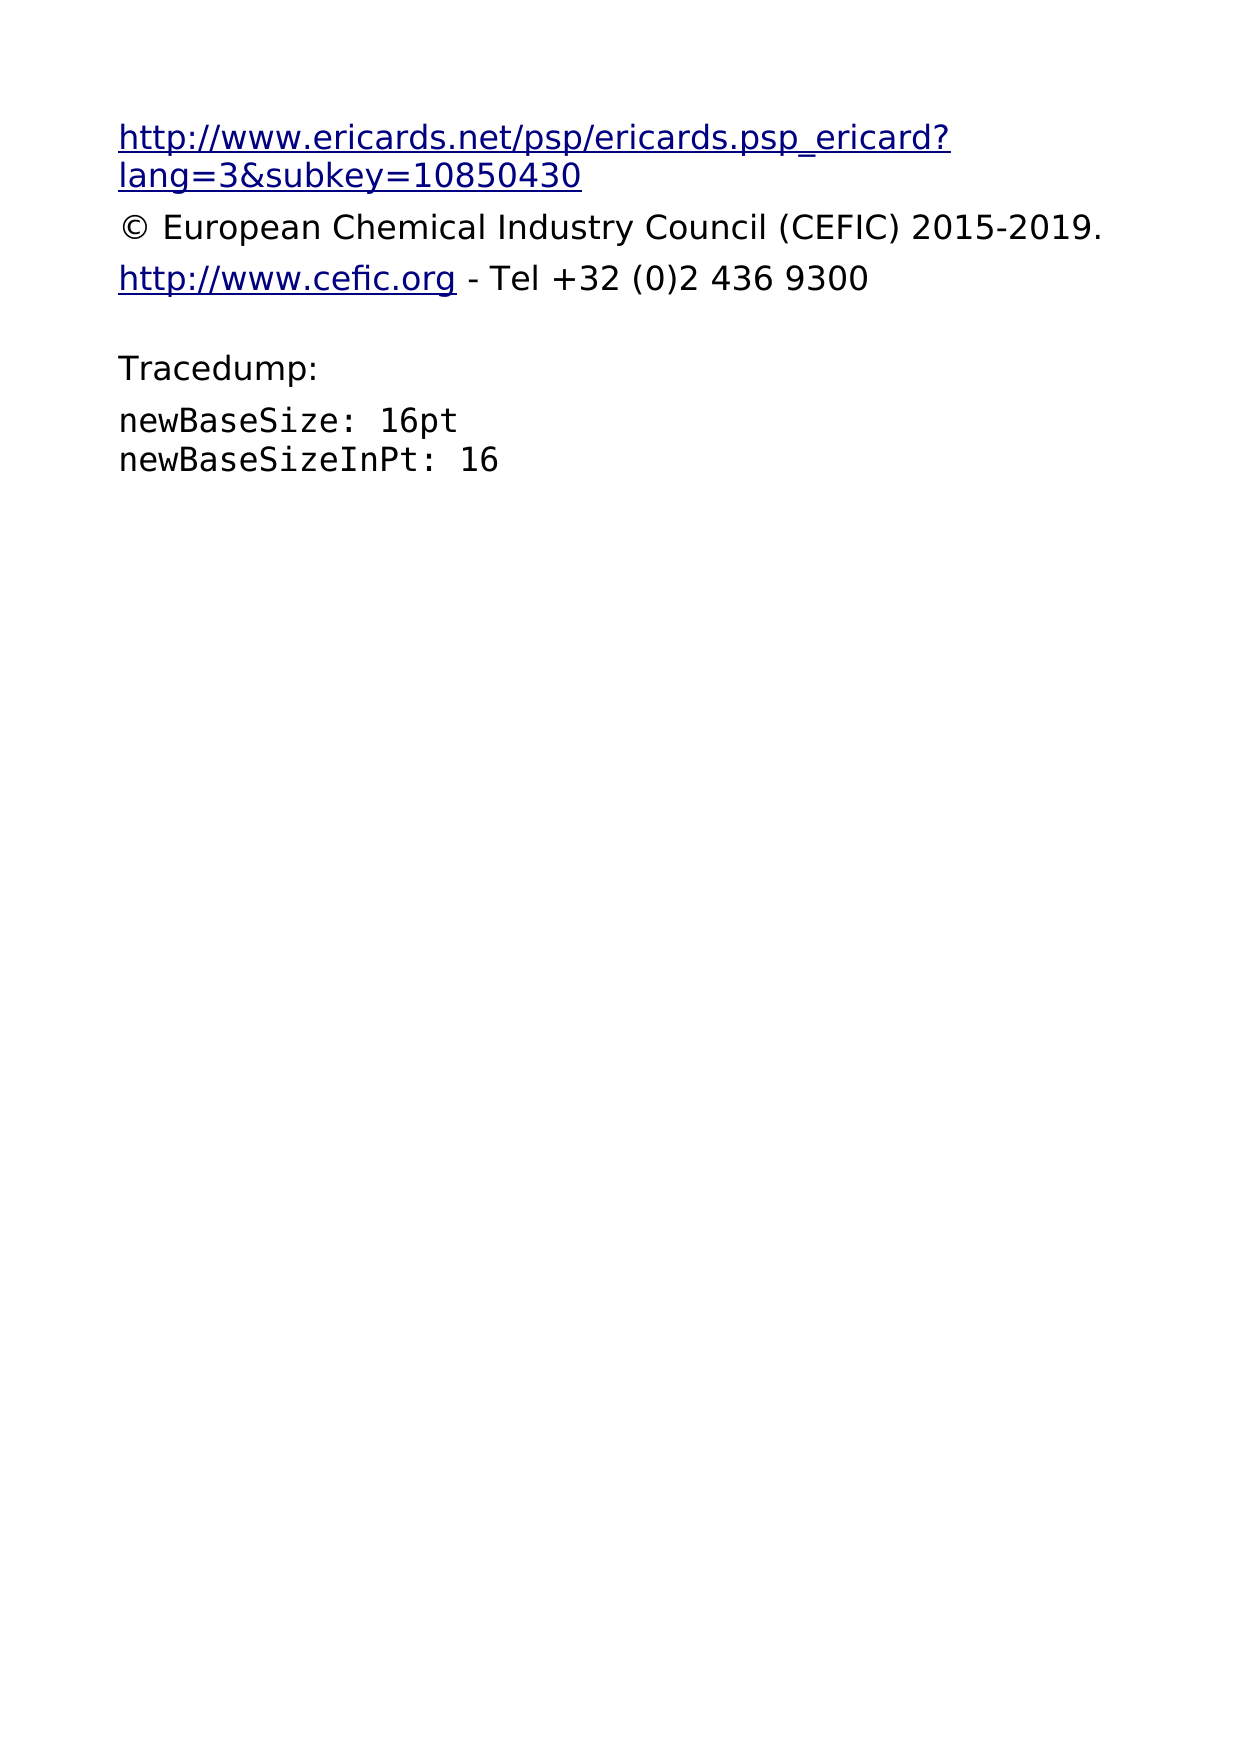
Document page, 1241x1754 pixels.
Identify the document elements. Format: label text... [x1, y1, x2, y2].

text © European Chemical Industry Council (CEFIC) 2015-2019. [118, 208, 1122, 247]
text newBaseSize: 16pt newBaseSizeInPt: 16 [118, 401, 1122, 479]
text http://www.cefic.org - Tel +32 (0)2 436 9300 [118, 260, 1122, 298]
text http://www.ericards.net/psp/ericards.psp_ericard?lang=3&subkey=10850430 [118, 118, 1122, 196]
text Tracedump: [118, 311, 1122, 389]
